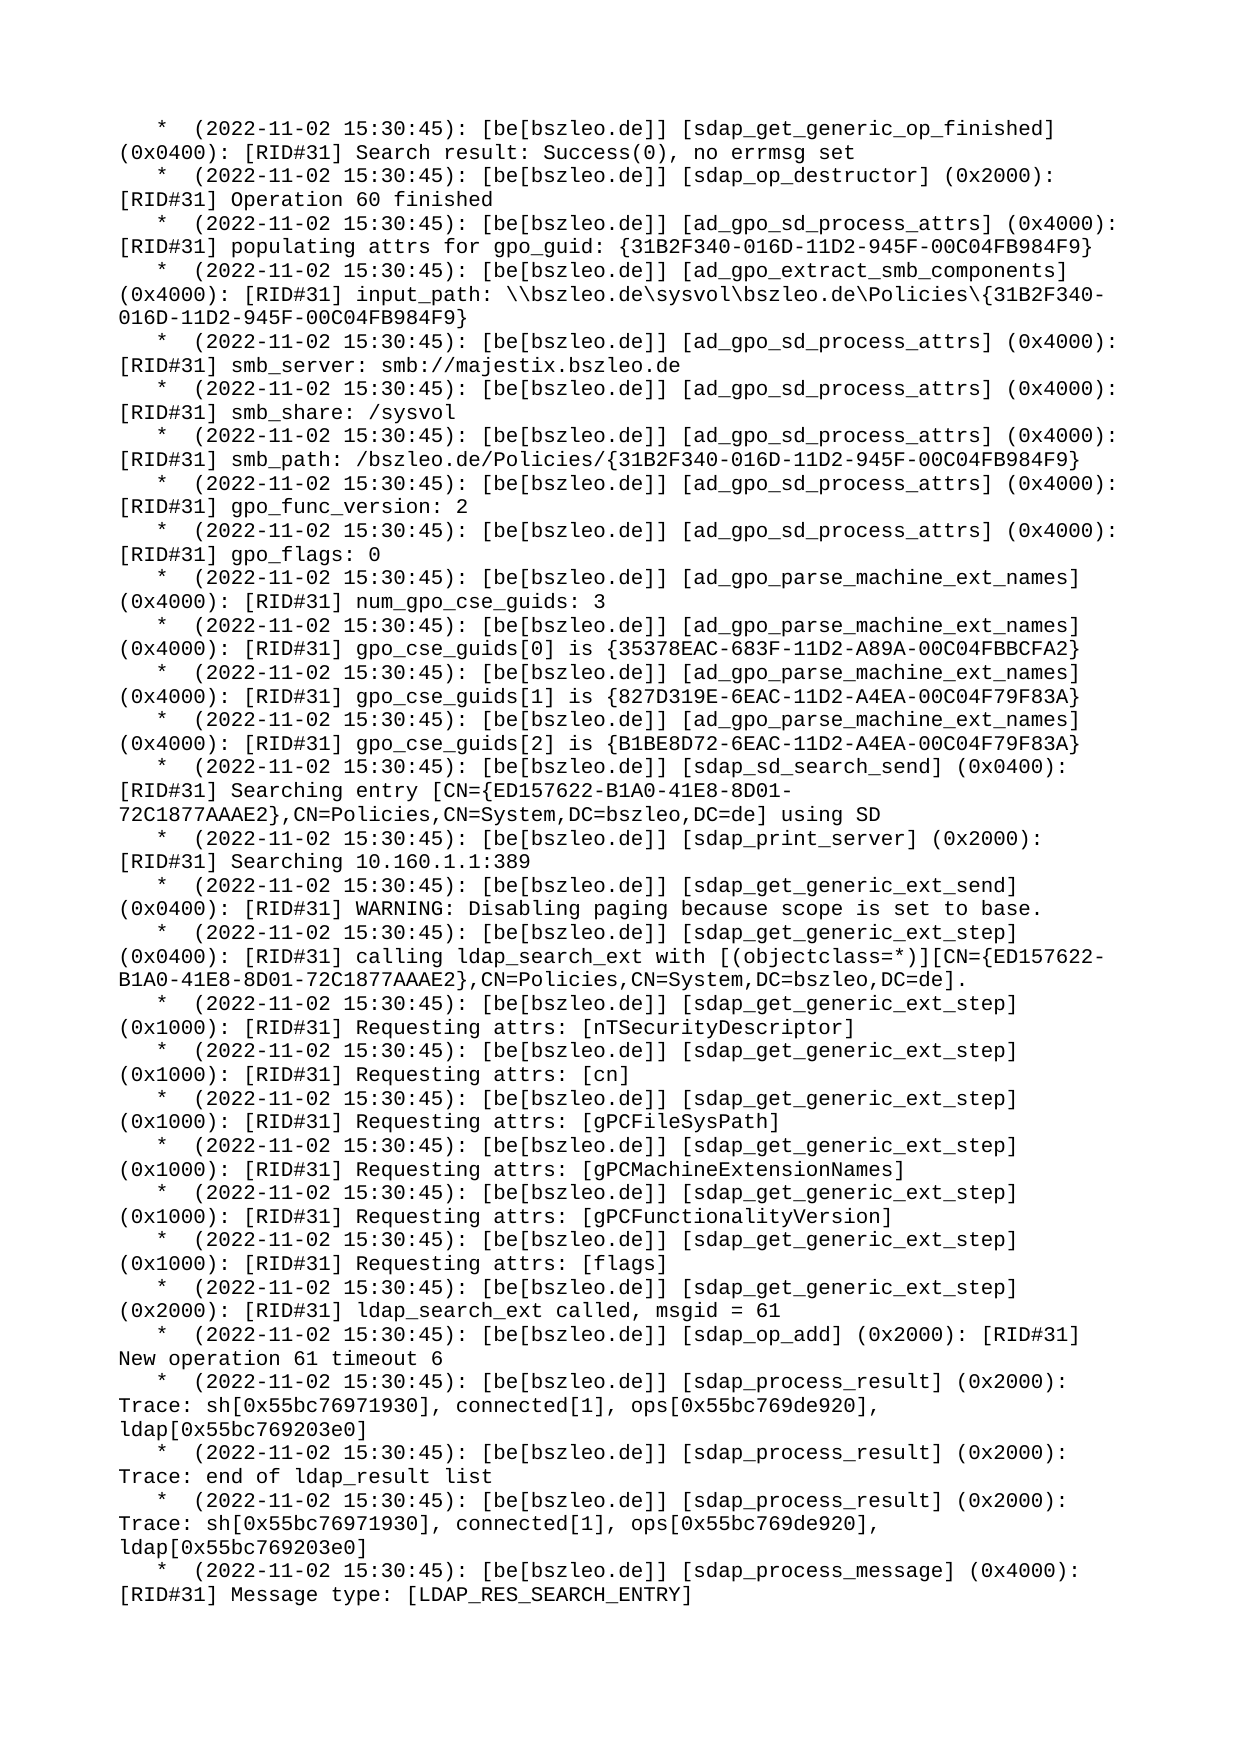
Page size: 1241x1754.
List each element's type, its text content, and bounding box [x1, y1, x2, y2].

text * (2022-11-02 15:30:45): [be[bszleo.de]] [ad_gpo_sd_process_attrs] (0x4000): [RID#31] populating attrs for gpo_guid: {31B2F340-016D-11D2-945F-00C04FB984F9} [118, 213, 1122, 260]
text * (2022-11-02 15:30:45): [be[bszleo.de]] [sdap_get_generic_ext_step] (0x1000): [RID#31] Requesting attrs: [gPCFunctionalityVersion] [118, 1182, 1122, 1229]
text * (2022-11-02 15:30:45): [be[bszleo.de]] [ad_gpo_parse_machine_ext_names] (0x4000): [RID#31] gpo_cse_guids[2] is {B1BE8D72-6EAC-11D2-A4EA-00C04F79F83A} [118, 709, 1122, 757]
text * (2022-11-02 15:30:45): [be[bszleo.de]] [sdap_get_generic_ext_step] (0x1000): [RID#31] Requesting attrs: [gPCFileSysPath] [118, 1088, 1122, 1135]
text * (2022-11-02 15:30:45): [be[bszleo.de]] [sdap_get_generic_ext_step] (0x1000): [RID#31] Requesting attrs: [gPCMachineExtensionNames] [118, 1135, 1122, 1182]
text * (2022-11-02 15:30:45): [be[bszleo.de]] [sdap_process_result] (0x2000): Trace: end of ldap_result list [118, 1442, 1122, 1489]
text * (2022-11-02 15:30:45): [be[bszleo.de]] [sdap_get_generic_ext_step] (0x1000): [RID#31] Requesting attrs: [cn] [118, 1040, 1122, 1088]
text * (2022-11-02 15:30:45): [be[bszleo.de]] [sdap_get_generic_ext_send] (0x0400): [RID#31] WARNING: Disabling paging because scope is set to base. [118, 875, 1122, 922]
text * (2022-11-02 15:30:45): [be[bszleo.de]] [sdap_process_result] (0x2000): Trace: sh[0x55bc76971930], connected[1], ops[0x55bc769de920], ldap[0x55bc769203e0] [118, 1371, 1122, 1442]
text * (2022-11-02 15:30:45): [be[bszleo.de]] [sdap_process_message] (0x4000): [RID#31] Message type: [LDAP_RES_SEARCH_ENTRY] [118, 1561, 1122, 1608]
text * (2022-11-02 15:30:45): [be[bszleo.de]] [sdap_get_generic_ext_step] (0x2000): [RID#31] ldap_search_ext called, msgid = 61 [118, 1277, 1122, 1324]
text * (2022-11-02 15:30:45): [be[bszleo.de]] [sdap_get_generic_op_finished] (0x0400): [RID#31] Search result: Success(0), no errmsg set [118, 118, 1122, 165]
text * (2022-11-02 15:30:45): [be[bszleo.de]] [ad_gpo_sd_process_attrs] (0x4000): [RID#31] smb_path: /bszleo.de/Policies/{31B2F340-016D-11D2-945F-00C04FB984F9} [118, 426, 1122, 473]
text * (2022-11-02 15:30:45): [be[bszleo.de]] [ad_gpo_sd_process_attrs] (0x4000): [RID#31] gpo_flags: 0 [118, 520, 1122, 567]
text * (2022-11-02 15:30:45): [be[bszleo.de]] [sdap_get_generic_ext_step] (0x0400): [RID#31] calling ldap_search_ext with [(objectclass=*)][CN={ED157622-B1A0-41E8-8D01-72C1877AAAE2},CN=Policies,CN=System,DC=bszleo,DC=de]. [118, 922, 1122, 993]
text * (2022-11-02 15:30:45): [be[bszleo.de]] [ad_gpo_parse_machine_ext_names] (0x4000): [RID#31] num_gpo_cse_guids: 3 [118, 567, 1122, 615]
text * (2022-11-02 15:30:45): [be[bszleo.de]] [sdap_get_generic_ext_step] (0x1000): [RID#31] Requesting attrs: [nTSecurityDescriptor] [118, 993, 1122, 1040]
text * (2022-11-02 15:30:45): [be[bszleo.de]] [ad_gpo_sd_process_attrs] (0x4000): [RID#31] smb_share: /sysvol [118, 378, 1122, 426]
text * (2022-11-02 15:30:45): [be[bszleo.de]] [ad_gpo_sd_process_attrs] (0x4000): [RID#31] smb_server: smb://majestix.bszleo.de [118, 331, 1122, 378]
text * (2022-11-02 15:30:45): [be[bszleo.de]] [sdap_print_server] (0x2000): [RID#31] Searching 10.160.1.1:389 [118, 827, 1122, 875]
text * (2022-11-02 15:30:45): [be[bszleo.de]] [sdap_process_result] (0x2000): Trace: sh[0x55bc76971930], connected[1], ops[0x55bc769de920], ldap[0x55bc769203e0] [118, 1489, 1122, 1561]
text * (2022-11-02 15:30:45): [be[bszleo.de]] [sdap_get_generic_ext_step] (0x1000): [RID#31] Requesting attrs: [flags] [118, 1229, 1122, 1277]
text * (2022-11-02 15:30:45): [be[bszleo.de]] [sdap_op_destructor] (0x2000): [RID#31] Operation 60 finished [118, 165, 1122, 213]
text * (2022-11-02 15:30:45): [be[bszleo.de]] [ad_gpo_parse_machine_ext_names] (0x4000): [RID#31] gpo_cse_guids[0] is {35378EAC-683F-11D2-A89A-00C04FBBCFA2} [118, 615, 1122, 662]
text * (2022-11-02 15:30:45): [be[bszleo.de]] [ad_gpo_sd_process_attrs] (0x4000): [RID#31] gpo_func_version: 2 [118, 473, 1122, 520]
text * (2022-11-02 15:30:45): [be[bszleo.de]] [ad_gpo_extract_smb_components] (0x4000): [RID#31] input_path: \\bszleo.de\sysvol\bszleo.de\Policies\{31B2F340-016D-11D2-945F-00C04FB984F9} [118, 260, 1122, 331]
text * (2022-11-02 15:30:45): [be[bszleo.de]] [sdap_op_add] (0x2000): [RID#31] New operation 61 timeout 6 [118, 1324, 1122, 1371]
text * (2022-11-02 15:30:45): [be[bszleo.de]] [ad_gpo_parse_machine_ext_names] (0x4000): [RID#31] gpo_cse_guids[1] is {827D319E-6EAC-11D2-A4EA-00C04F79F83A} [118, 662, 1122, 709]
text * (2022-11-02 15:30:45): [be[bszleo.de]] [sdap_sd_search_send] (0x0400): [RID#31] Searching entry [CN={ED157622-B1A0-41E8-8D01-72C1877AAAE2},CN=Policies,CN=System,DC=bszleo,DC=de] using SD [118, 757, 1122, 827]
